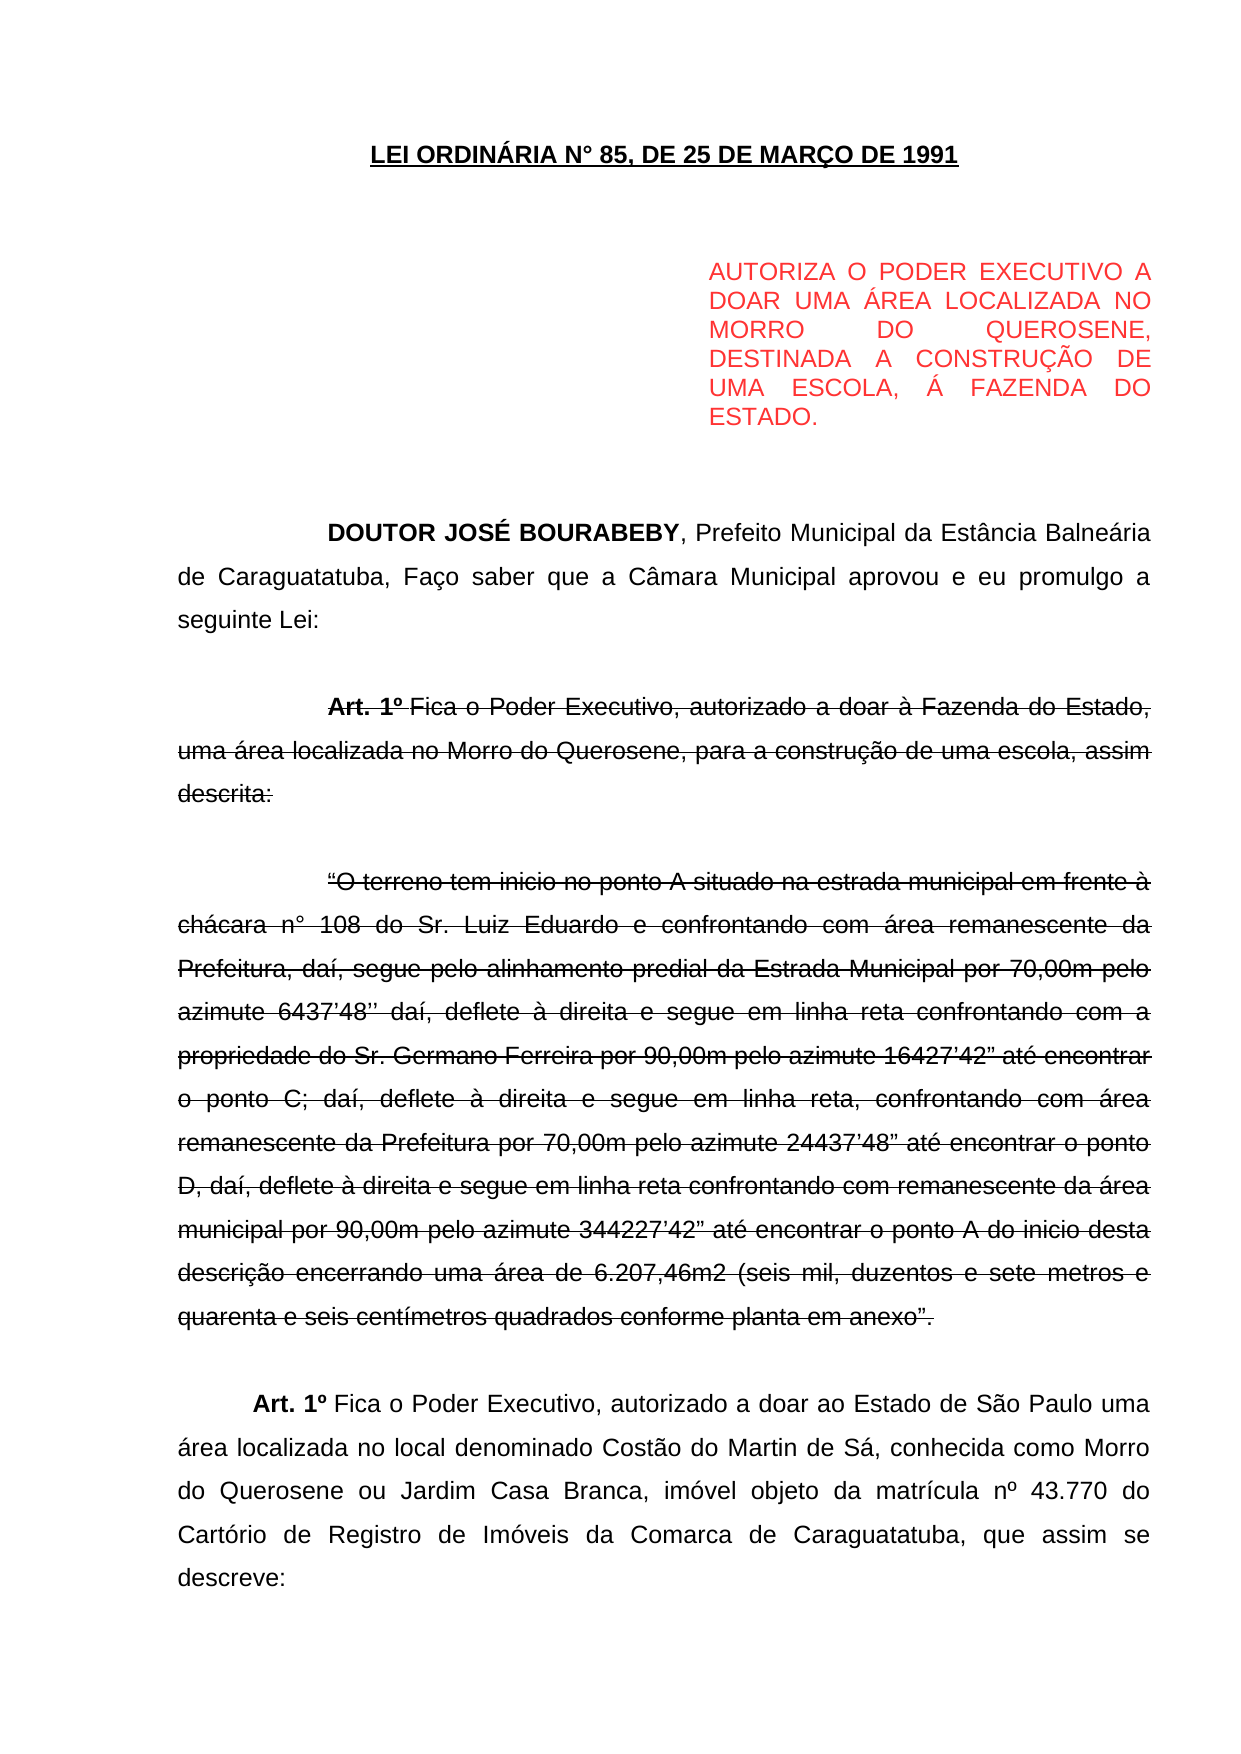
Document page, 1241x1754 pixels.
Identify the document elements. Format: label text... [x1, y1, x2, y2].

text LEI ORDINÁRIA N° 85, DE 25 DE MARÇO DE 1991 [177, 140, 1152, 169]
text AUTORIZA O PODER EXECUTIVO A DOAR UMA ÁREA LOCALIZADA NO MORRO DO QUEROSENE, DESTINADA A CONSTRUÇÃO DE UMA ESCOLA, Á FAZENDA DO ESTADO. [709, 257, 1152, 431]
text “O terreno tem inicio no ponto A situado na estrada municipal em frente à chácara n° 108 do Sr. Luiz Eduardo e confrontando com área remanescente da Prefeitura, daí, segue pelo alinhamento predial da Estrada Municipal por 70,00m pelo azimute 6437’48’’ daí, deflete à direita e segue em linha reta confrontando com a propriedade do Sr. Germano Ferreira por 90,00m pelo azimute 16427’42” até encontrar o ponto C; daí, deflete à direita e segue em linha reta, confrontando com área remanescente da Prefeitura por 70,00m pelo azimute 24437’48” até encontrar o ponto D, daí, deflete à direita e segue em linha reta confrontando com remanescente da área municipal por 90,00m pelo azimute 344227’42” até encontrar o ponto A do inicio desta descrição encerrando uma área de 6.207,46m2 (seis mil, duzentos e sete metros e quarenta e seis centímetros quadrados conforme planta em anexo”. [177, 927, 1152, 1056]
text Art. 1º Fica o Poder Executivo, autorizado a doar à Fazenda do Estado, uma área localizada no Morro do Querosene, para a construção de uma escola, assim descrita: [177, 692, 1152, 752]
text “O terreno tem inicio no ponto A situado na estrada municipal em frente à chácara n° 108 do Sr. Luiz Eduardo e confrontando com área remanescente da Prefeitura, daí, segue pelo alinhamento predial da Estrada Municipal por 70,00m pelo azimute 6437’48’’ daí, deflete à direita e segue em linha reta confrontando com a propriedade do Sr. Germano Ferreira por 90,00m pelo azimute 16427’42” até encontrar o ponto C; daí, deflete à direita e segue em linha reta, confrontando com área remanescente da Prefeitura por 70,00m pelo azimute 24437’48” até encontrar o ponto D, daí, deflete à direita e segue em linha reta confrontando com remanescente da área municipal por 90,00m pelo azimute 344227’42” até encontrar o ponto A do inicio desta descrição encerrando uma área de 6.207,46m2 (seis mil, duzentos e sete metros e quarenta e seis centímetros quadrados conforme planta em anexo”. [177, 1057, 1152, 1331]
text Art. 1º Fica o Poder Executivo, autorizado a doar à Fazenda do Estado, uma área localizada no Morro do Querosene, para a construção de uma escola, assim descrita: [177, 753, 1152, 808]
text Art. 1º Fica o Poder Executivo, autorizado a doar ao Estado de São Paulo uma área localizada no local denominado Costão do Martin de Sá, conhecida como Morro do Querosene ou Jardim Casa Branca, imóvel objeto da matrícula nº 43.770 do Cartório de Registro de Imóveis da Comarca de Caraguatatuba, que assim se descreve: [177, 1389, 1152, 1592]
text “O terreno tem inicio no ponto A situado na estrada municipal em frente à chácara n° 108 do Sr. Luiz Eduardo e confrontando com área remanescente da Prefeitura, daí, segue pelo alinhamento predial da Estrada Municipal por 70,00m pelo azimute 6437’48’’ daí, deflete à direita e segue em linha reta confrontando com a propriedade do Sr. Germano Ferreira por 90,00m pelo azimute 16427’42” até encontrar o ponto C; daí, deflete à direita e segue em linha reta, confrontando com área remanescente da Prefeitura por 70,00m pelo azimute 24437’48” até encontrar o ponto D, daí, deflete à direita e segue em linha reta confrontando com remanescente da área municipal por 90,00m pelo azimute 344227’42” até encontrar o ponto A do inicio desta descrição encerrando uma área de 6.207,46m2 (seis mil, duzentos e sete metros e quarenta e seis centímetros quadrados conforme planta em anexo”. [177, 866, 1152, 926]
text DOUTOR JOSÉ BOURABEBY, Prefeito Municipal da Estância Balneária de Caraguatatuba, Faço saber que a Câmara Municipal aprovou e eu promulgo a seguinte Lei: [177, 518, 1152, 634]
